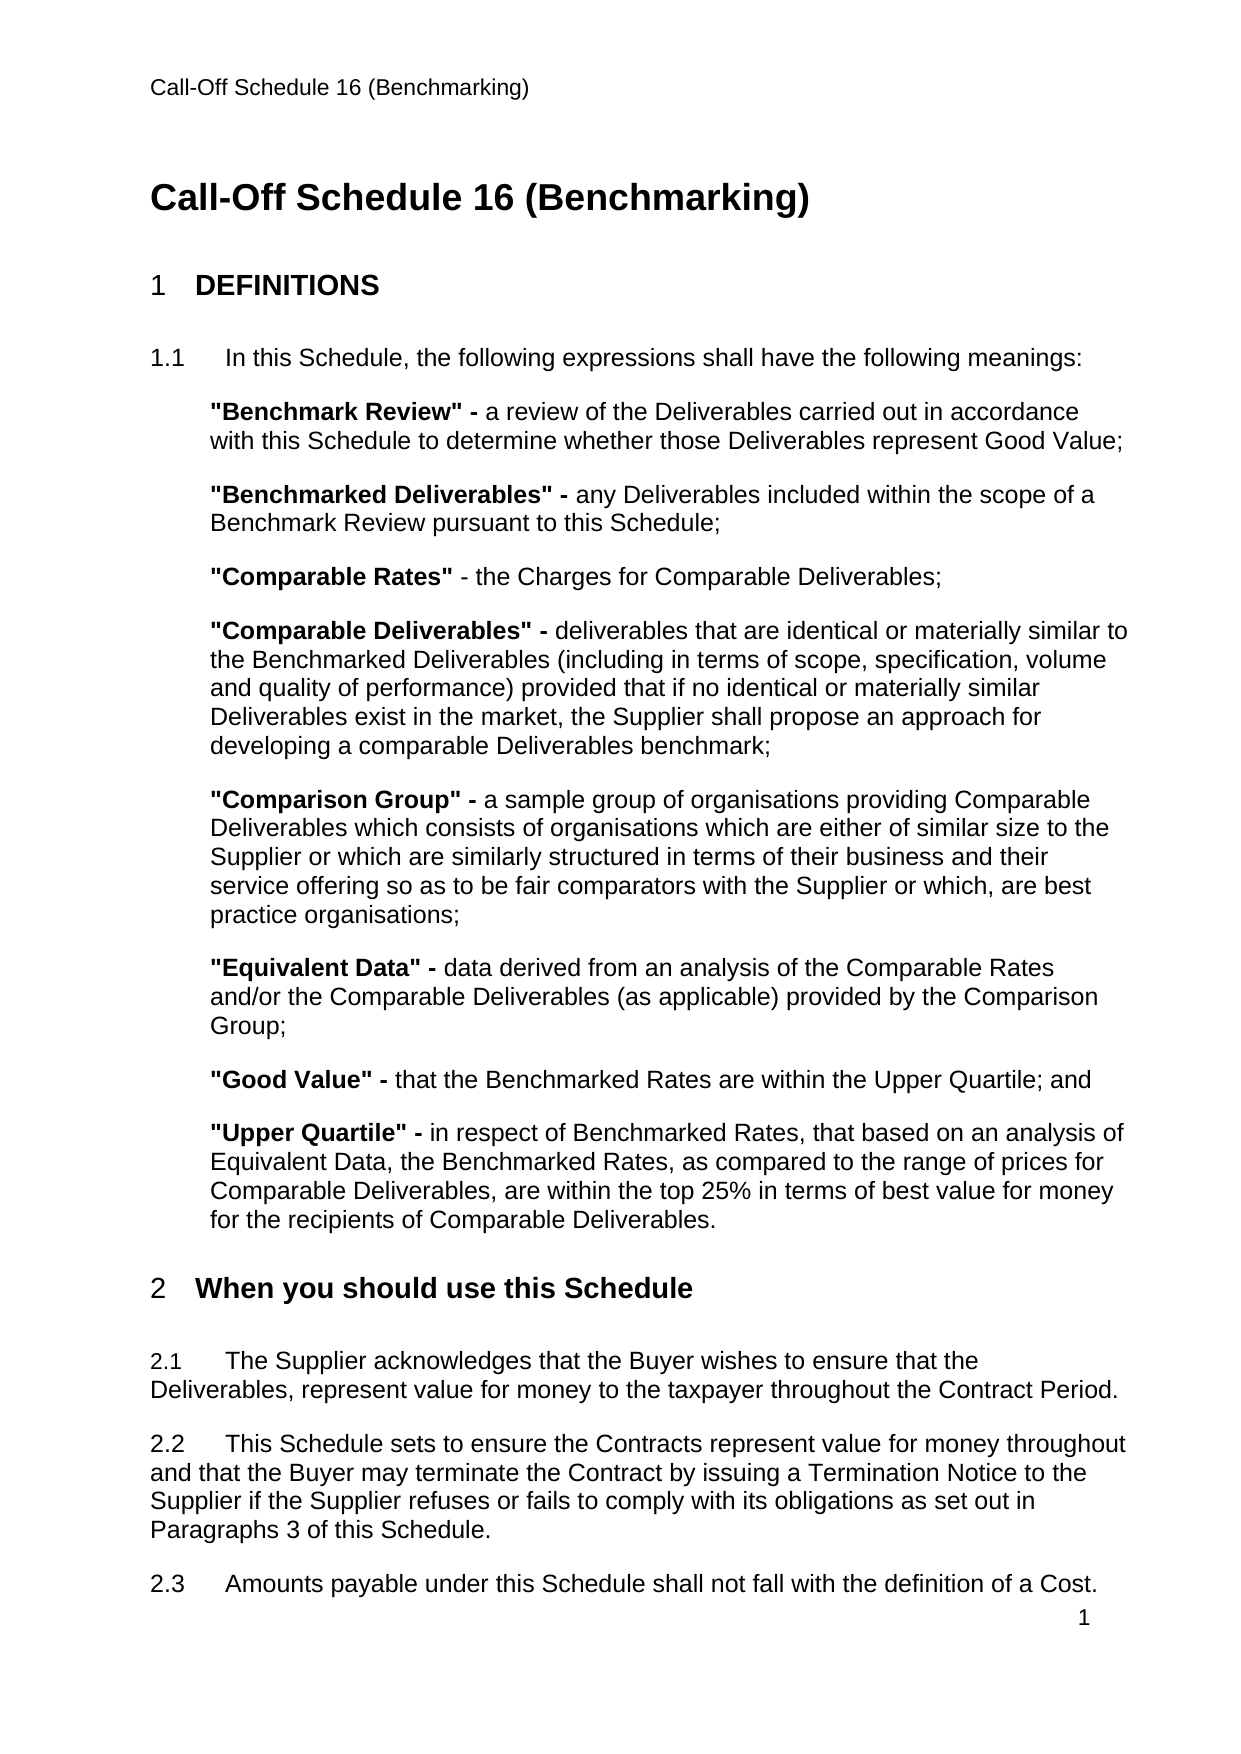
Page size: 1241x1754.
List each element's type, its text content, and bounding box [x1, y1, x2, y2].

text "Benchmark Review" - a review of the Deliverables carried out in accordance with this Schedule to determine whether those Deliverables represent Good Value; [210, 397, 1130, 455]
subtitle DEFINITIONS [150, 268, 1090, 302]
text "Equivalent Data" - data derived from an analysis of the Comparable Rates and/or the Comparable Deliverables (as applicable) provided by the Comparison Group; [210, 953, 1130, 1040]
text "Comparison Group" - a sample group of organisations providing Comparable Deliverables which consists of organisations which are either of similar size to the Supplier or which are similarly structured in terms of their business and their service offering so as to be fair comparators with the Supplier or which, are best practice organisations; [210, 785, 1130, 928]
subtitle When you should use this Schedule [150, 1271, 1090, 1304]
list Amounts payable under this Schedule shall not fall with the definition of a Cost. [150, 1569, 1130, 1597]
subtitle Call-Off Schedule 16 (Benchmarking) [150, 175, 1090, 218]
text "Comparable Rates" - the Charges for Comparable Deliverables; [210, 562, 1130, 591]
text "Benchmarked Deliverables" - any Deliverables included within the scope of a Benchmark Review pursuant to this Schedule; [210, 480, 1130, 537]
list This Schedule sets to ensure the Contracts represent value for money throughout and that the Buyer may terminate the Contract by issuing a Termination Notice to the Supplier if the Supplier refuses or fails to comply with its obligations as set out in Paragraphs 3 of this Schedule. [150, 1429, 1130, 1544]
list In this Schedule, the following expressions shall have the following meanings: [150, 343, 1130, 372]
text "Comparable Deliverables" - deliverables that are identical or materially similar to the Benchmarked Deliverables (including in terms of scope, specification, volume and quality of performance) provided that if no identical or materially similar Deliverables exist in the market, the Supplier shall propose an approach for developing a comparable Deliverables benchmark; [210, 616, 1130, 760]
text "Good Value" - that the Benchmarked Rates are within the Upper Quartile; and [210, 1065, 1130, 1093]
text "Upper Quartile" - in respect of Benchmarked Rates, that based on an analysis of Equivalent Data, the Benchmarked Rates, as compared to the range of prices for Comparable Deliverables, are within the top 25% in terms of best value for money for the recipients of Comparable Deliverables. [210, 1118, 1130, 1233]
list The Supplier acknowledges that the Buyer wishes to ensure that the Deliverables, represent value for money to the taxpayer throughout the Contract Period. [150, 1346, 1130, 1404]
